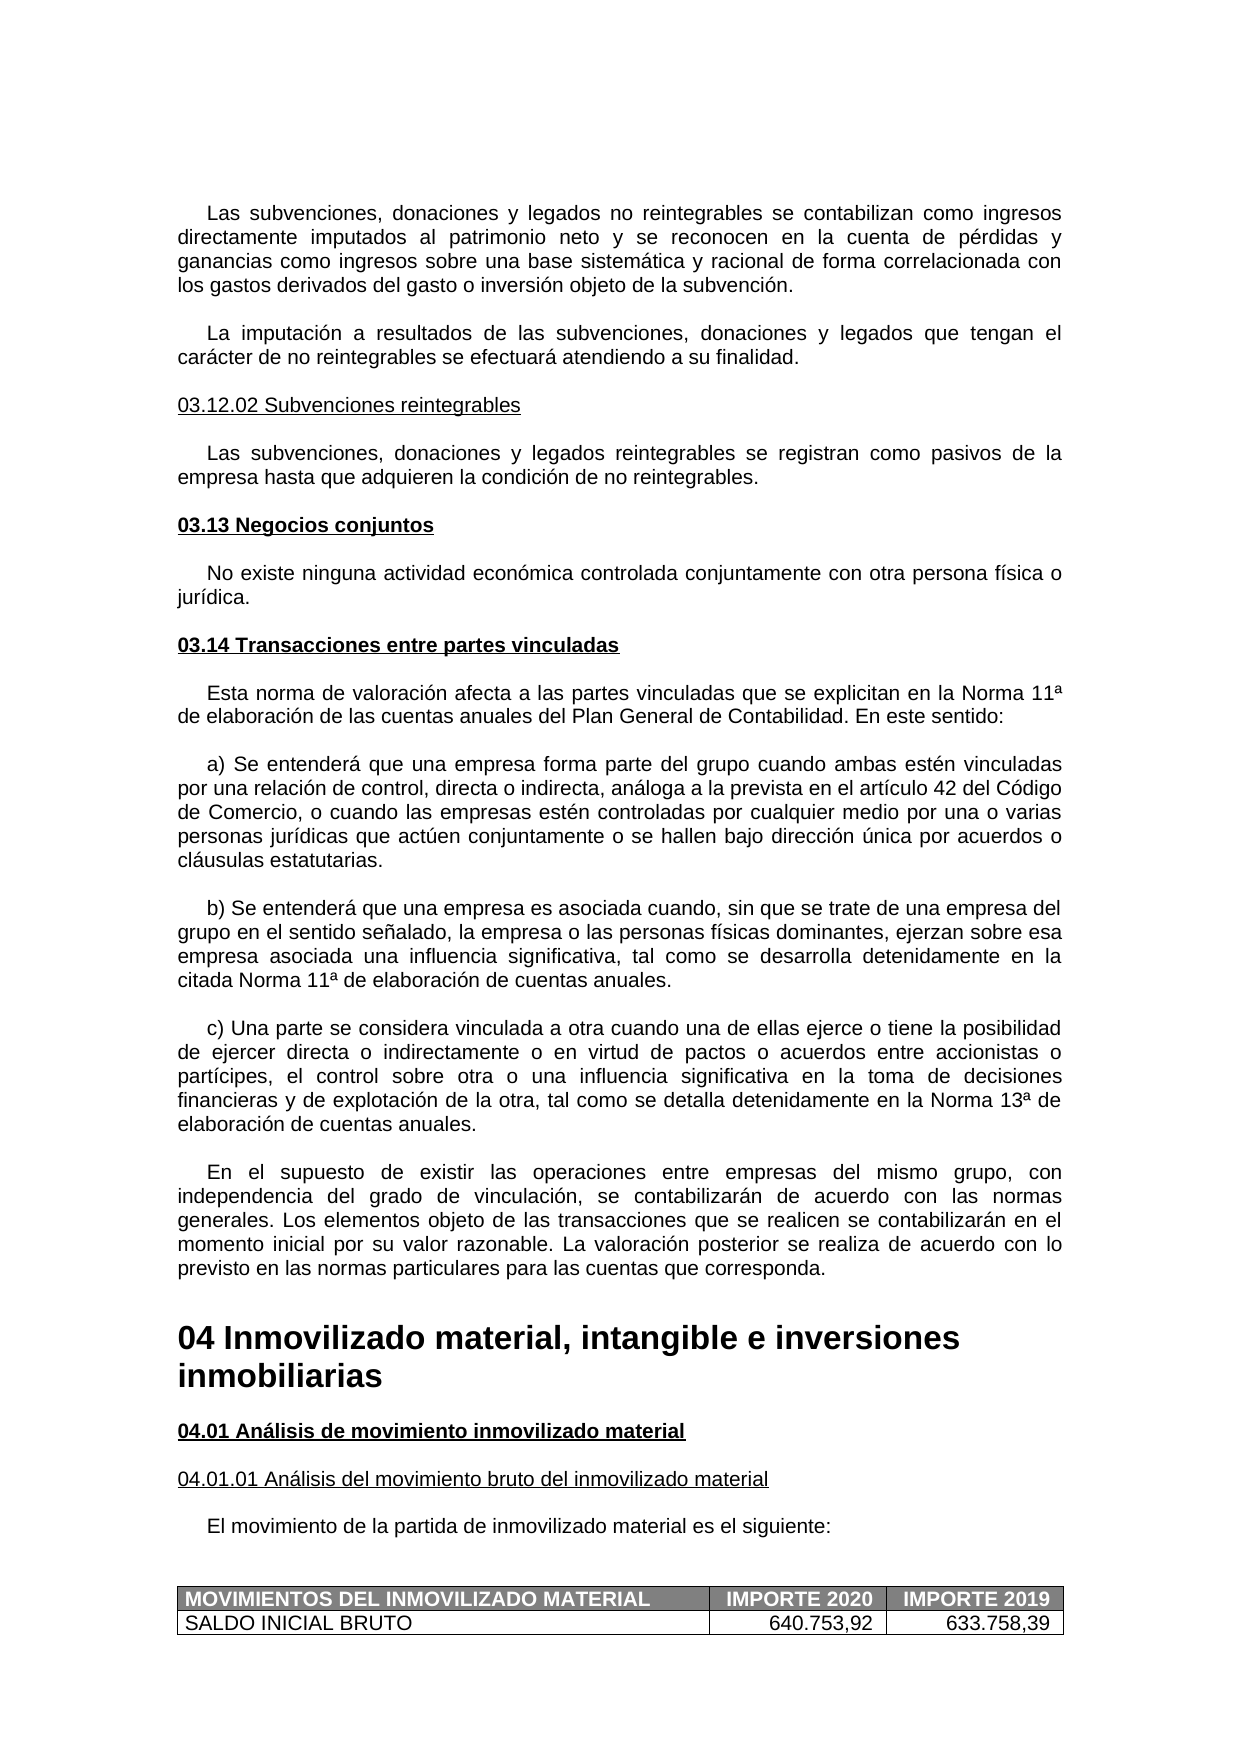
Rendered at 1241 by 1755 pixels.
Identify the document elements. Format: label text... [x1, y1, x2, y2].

text c) Una parte se considera vinculada a otra cuando una de ellas ejerce o tiene la posibilidad de ejercer directa o indirectamente o en virtud de pactos o acuerdos entre accionistas o partícipes, el control sobre otra o una influencia significativa en la toma de decisiones financieras y de explotación de la otra, tal como se detalla detenidamente en la Norma 13ª de elaboración de cuentas anuales. [177, 1016, 1063, 1136]
text 04.01 Análisis de movimiento inmovilizado material [177, 1418, 1063, 1442]
table_header IMPORTE 2020 [710, 1587, 886, 1610]
text 03.13 Negocios conjuntos [177, 513, 1063, 537]
text Las subvenciones, donaciones y legados no reintegrables se contabilizan como ingresos directamente imputados al patrimonio neto y se reconocen en la cuenta de pérdidas y ganancias como ingresos sobre una base sistemática y racional de forma correlacionada con los gastos derivados del gasto o inversión objeto de la subvención. [177, 201, 1063, 297]
table_header IMPORTE 2019 [887, 1587, 1063, 1610]
text 04.01.01 Análisis del movimiento bruto del inmovilizado material [177, 1466, 1063, 1490]
text 03.12.02 Subvenciones reintegrables [177, 393, 1063, 417]
text 04 Inmovilizado material, intangible e inversiones inmobiliarias [177, 1318, 1063, 1394]
text El movimiento de la partida de inmovilizado material es el siguiente: [177, 1514, 1063, 1538]
text La imputación a resultados de las subvenciones, donaciones y legados que tengan el carácter de no reintegrables se efectuará atendiendo a su finalidad. [177, 321, 1063, 369]
table_header MOVIMIENTOS DEL INMOVILIZADO MATERIAL [178, 1587, 709, 1610]
table_cell SALDO INICIAL BRUTO [178, 1611, 709, 1634]
text Esta norma de valoración afecta a las partes vinculadas que se explicitan en la Norma 11ª de elaboración de las cuentas anuales del Plan General de Contabilidad. En este sentido: [177, 680, 1063, 728]
text a) Se entenderá que una empresa forma parte del grupo cuando ambas estén vinculadas por una relación de control, directa o indirecta, análoga a la prevista en el artículo 42 del Código de Comercio, o cuando las empresas estén controladas por cualquier medio por una o varias personas jurídicas que actúen conjuntamente o se hallen bajo dirección única por acuerdos o cláusulas estatutarias. [177, 752, 1063, 872]
text Las subvenciones, donaciones y legados reintegrables se registran como pasivos de la empresa hasta que adquieren la condición de no reintegrables. [177, 441, 1063, 489]
text No existe ninguna actividad económica controlada conjuntamente con otra persona física o jurídica. [177, 561, 1063, 608]
text En el supuesto de existir las operaciones entre empresas del mismo grupo, con independencia del grado de vinculación, se contabilizarán de acuerdo con las normas generales. Los elementos objeto de las transacciones que se realicen se contabilizarán en el momento inicial por su valor razonable. La valoración posterior se realiza de acuerdo con lo previsto en las normas particulares para las cuentas que corresponda. [177, 1159, 1063, 1279]
table_cell 633.758,39 [887, 1611, 1063, 1634]
text b) Se entenderá que una empresa es asociada cuando, sin que se trate de una empresa del grupo en el sentido señalado, la empresa o las personas físicas dominantes, ejerzan sobre esa empresa asociada una influencia significativa, tal como se desarrolla detenidamente en la citada Norma 11ª de elaboración de cuentas anuales. [177, 896, 1063, 992]
table_cell 640.753,92 [710, 1611, 886, 1634]
text 03.14 Transacciones entre partes vinculadas [177, 632, 1063, 656]
